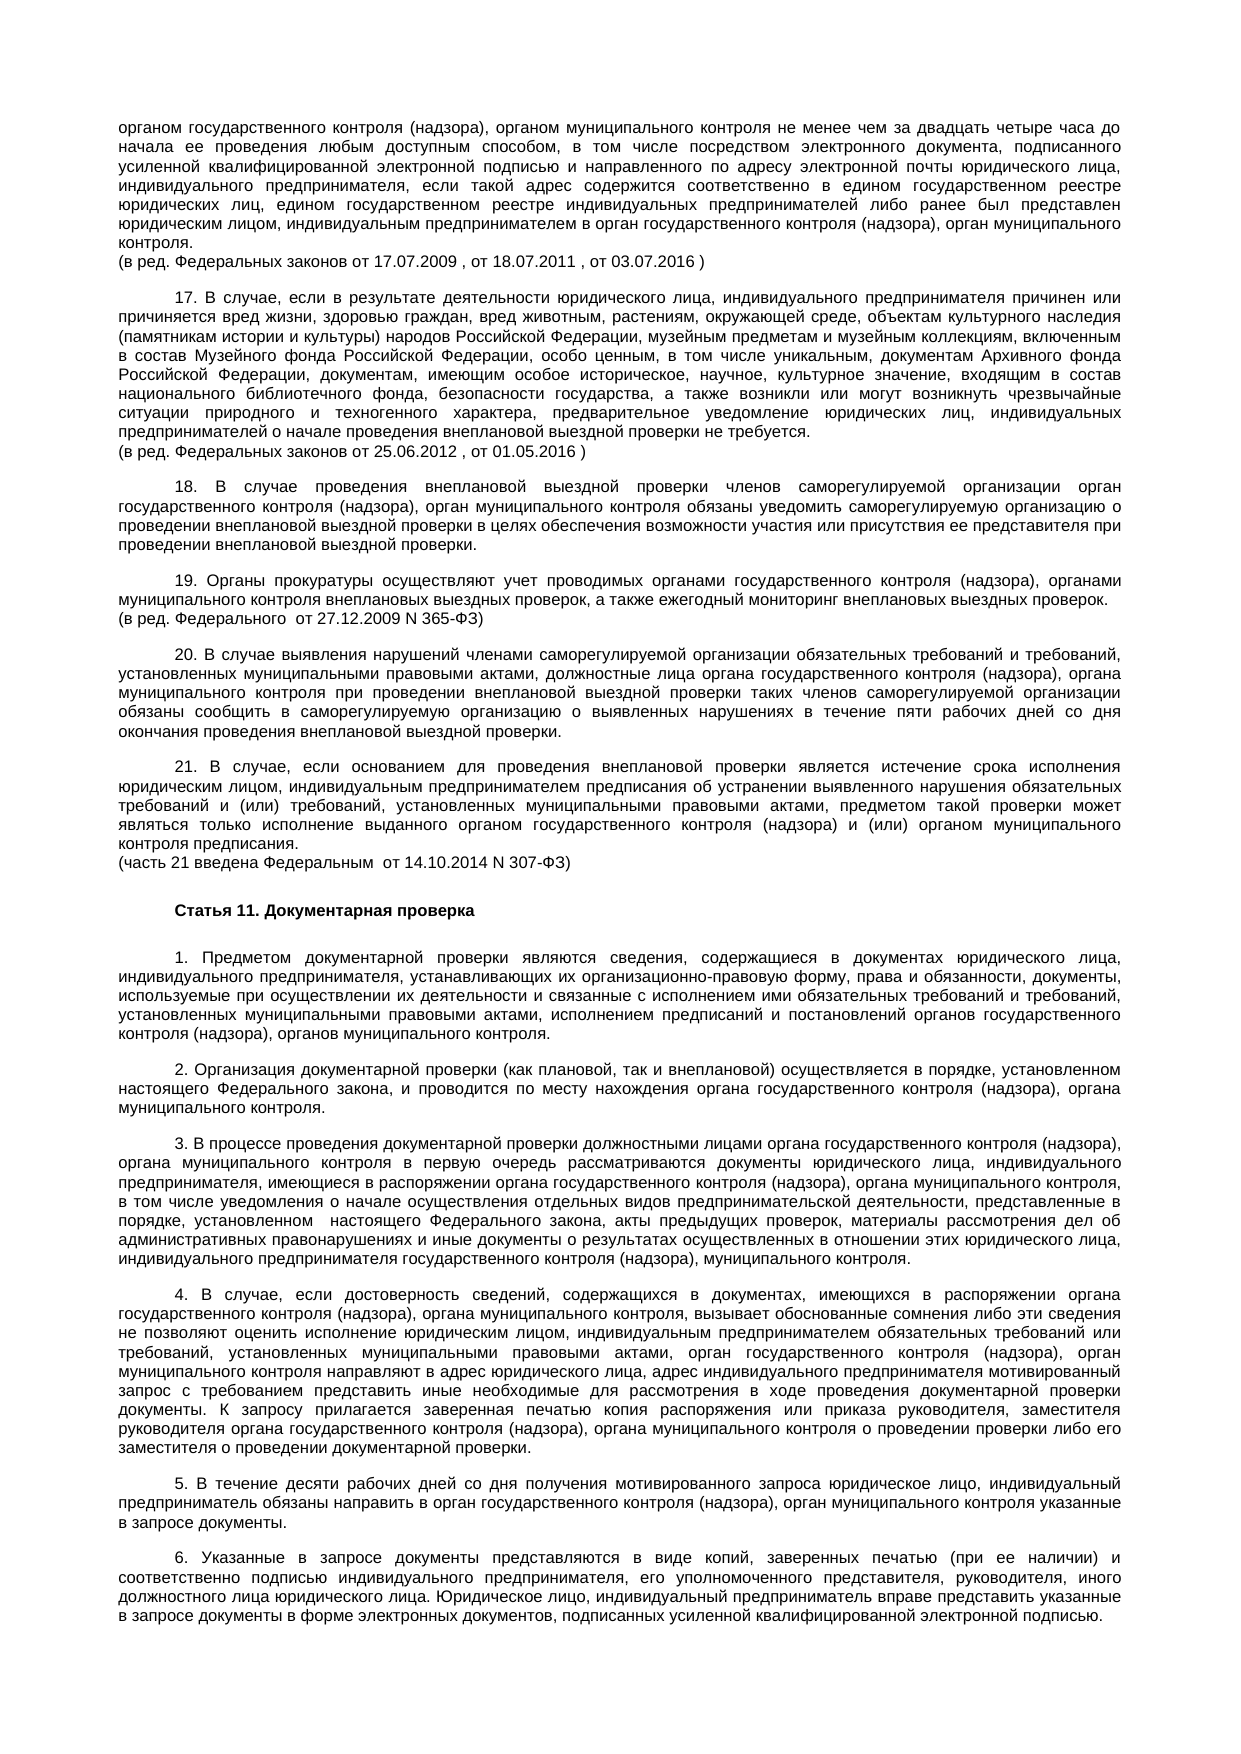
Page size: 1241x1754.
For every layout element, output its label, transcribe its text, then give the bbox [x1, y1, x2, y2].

text 17. В случае, если в результате деятельности юридического лица, индивидуального предпринимателя причинен или причиняется вред жизни, здоровью граждан, вред животным, растениям, окружающей среде, объектам культурного наследия (памятникам истории и культуры) народов Российской Федерации, музейным предметам и музейным коллекциям, включенным в состав Музейного фонда Российской Федерации, особо ценным, в том числе уникальным, документам Архивного фонда Российской Федерации, документам, имеющим особое историческое, научное, культурное значение, входящим в состав национального библиотечного фонда, безопасности государства, а также возникли или могут возникнуть чрезвычайные ситуации природного и техногенного характера, предварительное уведомление юридических лиц, индивидуальных предпринимателей о начале проведения внеплановой выездной проверки не требуется. [118, 288, 1122, 441]
text 3. В процессе проведения документарной проверки должностными лицами органа государственного контроля (надзора), органа муниципального контроля в первую очередь рассматриваются документы юридического лица, индивидуального предпринимателя, имеющиеся в распоряжении органа государственного контроля (надзора), органа муниципального контроля, в том числе уведомления о начале осуществления отдельных видов предпринимательской деятельности, представленные в порядке, установленном настоящего Федерального закона, акты предыдущих проверок, материалы рассмотрения дел об административных правонарушениях и иные документы о результатах осуществленных в отношении этих юридического лица, индивидуального предпринимателя государственного контроля (надзора), муниципального контроля. [118, 1134, 1122, 1268]
text 6. Указанные в запросе документы представляются в виде копий, заверенных печатью (при ее наличии) и соответственно подписью индивидуального предпринимателя, его уполномоченного представителя, руководителя, иного должностного лица юридического лица. Юридическое лицо, индивидуальный предприниматель вправе представить указанные в запросе документы в форме электронных документов, подписанных усиленной квалифицированной электронной подписью. [118, 1548, 1122, 1625]
text 20. В случае выявления нарушений членами саморегулируемой организации обязательных требований и требований, установленных муниципальными правовыми актами, должностные лица органа государственного контроля (надзора), органа муниципального контроля при проведении внеплановой выездной проверки таких членов саморегулируемой организации обязаны сообщить в саморегулируемую организацию о выявленных нарушениях в течение пяти рабочих дней со дня окончания проведения внеплановой выездной проверки. [118, 645, 1122, 741]
text 2. Организация документарной проверки (как плановой, так и внеплановой) осуществляется в порядке, установленном настоящего Федерального закона, и проводится по месту нахождения органа государственного контроля (надзора), органа муниципального контроля. [118, 1060, 1122, 1117]
text 1. Предметом документарной проверки являются сведения, содержащиеся в документах юридического лица, индивидуального предпринимателя, устанавливающих их организационно-правовую форму, права и обязанности, документы, используемые при осуществлении их деятельности и связанные с исполнением ими обязательных требований и требований, установленных муниципальными правовыми актами, исполнением предписаний и постановлений органов государственного контроля (надзора), органов муниципального контроля. [118, 947, 1122, 1043]
text (в ред. Федеральных законов от 17.07.2009 , от 18.07.2011 , от 03.07.2016 ) [118, 252, 1122, 271]
text 18. В случае проведения внеплановой выездной проверки членов саморегулируемой организации орган государственного контроля (надзора), орган муниципального контроля обязаны уведомить саморегулируемую организацию о проведении внеплановой выездной проверки в целях обеспечения возможности участия или присутствия ее представителя при проведении внеплановой выездной проверки. [118, 477, 1122, 554]
text 19. Органы прокуратуры осуществляют учет проводимых органами государственного контроля (надзора), органами муниципального контроля внеплановых выездных проверок, а также ежегодный мониторинг внеплановых выездных проверок. [118, 571, 1122, 609]
text 5. В течение десяти рабочих дней со дня получения мотивированного запроса юридическое лицо, индивидуальный предприниматель обязаны направить в орган государственного контроля (надзора), орган муниципального контроля указанные в запросе документы. [118, 1474, 1122, 1532]
text 4. В случае, если достоверность сведений, содержащихся в документах, имеющихся в распоряжении органа государственного контроля (надзора), органа муниципального контроля, вызывает обоснованные сомнения либо эти сведения не позволяют оценить исполнение юридическим лицом, индивидуальным предпринимателем обязательных требований или требований, установленных муниципальными правовыми актами, орган государственного контроля (надзора), орган муниципального контроля направляют в адрес юридического лица, адрес индивидуального предпринимателя мотивированный запрос с требованием представить иные необходимые для рассмотрения в ходе проведения документарной проверки документы. К запросу прилагается заверенная печатью копия распоряжения или приказа руководителя, заместителя руководителя органа государственного контроля (надзора), органа муниципального контроля о проведении проверки либо его заместителя о проведении документарной проверки. [118, 1285, 1122, 1457]
text органом государственного контроля (надзора), органом муниципального контроля не менее чем за двадцать четыре часа до начала ее проведения любым доступным способом, в том числе посредством электронного документа, подписанного усиленной квалифицированной электронной подписью и направленного по адресу электронной почты юридического лица, индивидуального предпринимателя, если такой адрес содержится соответственно в едином государственном реестре юридических лиц, едином государственном реестре индивидуальных предпринимателей либо ранее был представлен юридическим лицом, индивидуальным предпринимателем в орган государственного контроля (надзора), орган муниципального контроля. [118, 118, 1122, 252]
text (в ред. Федерального от 27.12.2009 N 365-ФЗ) [118, 609, 1122, 628]
text Статья 11. Документарная проверка [118, 900, 1122, 919]
text 21. В случае, если основанием для проведения внеплановой проверки является истечение срока исполнения юридическим лицом, индивидуальным предпринимателем предписания об устранении выявленного нарушения обязательных требований и (или) требований, установленных муниципальными правовыми актами, предметом такой проверки может являться только исполнение выданного органом государственного контроля (надзора) и (или) органом муниципального контроля предписания. [118, 757, 1122, 853]
text (часть 21 введена Федеральным от 14.10.2014 N 307-ФЗ) [118, 853, 1122, 872]
text (в ред. Федеральных законов от 25.06.2012 , от 01.05.2016 ) [118, 441, 1122, 461]
